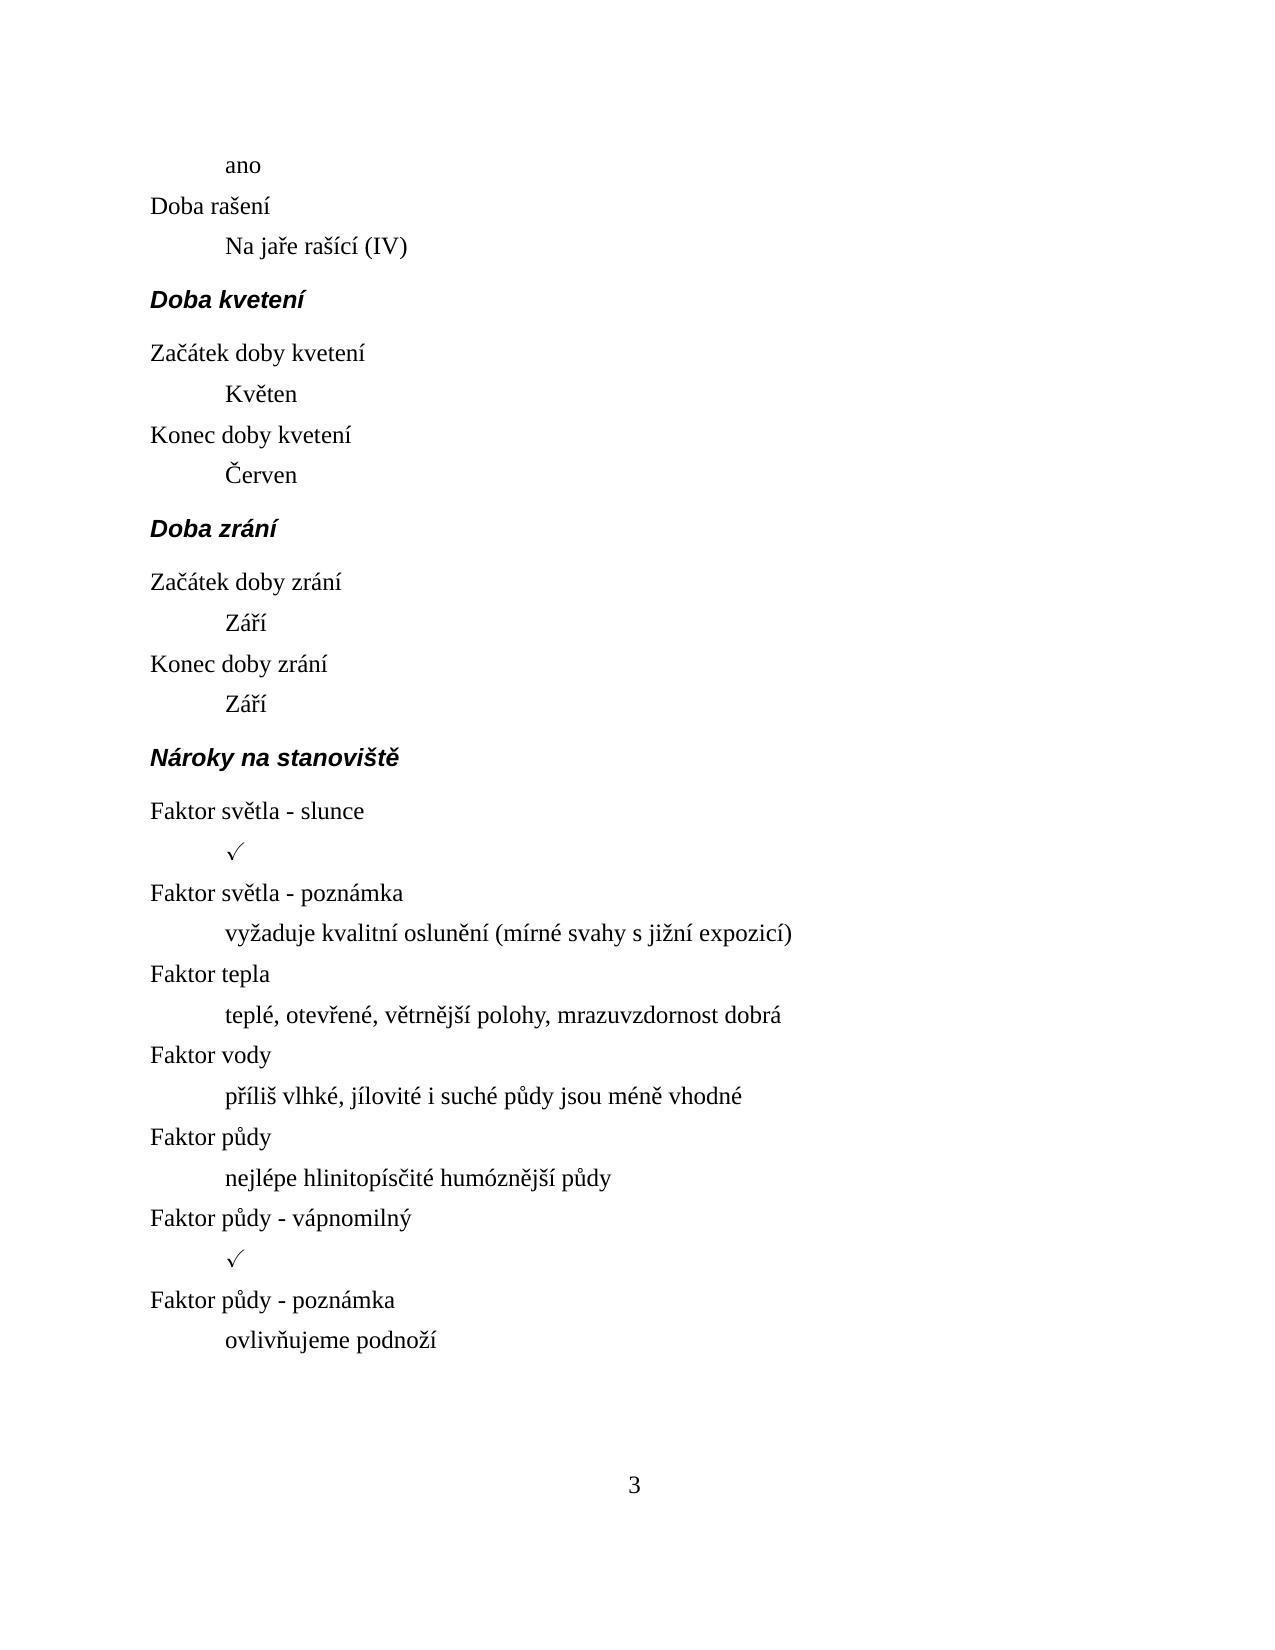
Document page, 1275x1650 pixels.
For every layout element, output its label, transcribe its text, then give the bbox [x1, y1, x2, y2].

text Faktor světla - poznámka [150, 878, 1125, 906]
text Květen [225, 379, 1125, 408]
subtitle Nároky na stanoviště [150, 743, 1125, 772]
text Září [225, 689, 1125, 718]
text Faktor světla - slunce [150, 796, 1125, 825]
text ovlivňujeme podnoží [225, 1326, 1125, 1354]
subtitle Doba kvetení [150, 285, 1125, 314]
text Na jaře rašící (IV) [225, 231, 1125, 260]
text nejlépe hlinitopísčité humóznější půdy [225, 1163, 1125, 1191]
text Začátek doby zrání [150, 567, 1125, 596]
text ano [225, 150, 1125, 179]
text ✓ [225, 837, 1125, 866]
text Faktor vody [150, 1041, 1125, 1069]
text ✓ [225, 1244, 1125, 1273]
text Doba rašení [150, 191, 1125, 219]
text Červen [225, 460, 1125, 489]
text Září [225, 608, 1125, 637]
text příliš vlhké, jílovité i suché půdy jsou méně vhodné [225, 1081, 1125, 1110]
text Faktor půdy - vápnomilný [150, 1203, 1125, 1232]
text vyžaduje kvalitní oslunění (mírné svahy s jižní expozicí) [225, 918, 1125, 947]
text Konec doby zrání [150, 649, 1125, 677]
subtitle Doba zrání [150, 514, 1125, 543]
text Začátek doby kvetení [150, 338, 1125, 367]
text Konec doby kvetení [150, 420, 1125, 448]
text Faktor tepla [150, 959, 1125, 988]
text Faktor půdy [150, 1122, 1125, 1151]
text Faktor půdy - poznámka [150, 1285, 1125, 1314]
text teplé, otevřené, větrnější polohy, mrazuvzdornost dobrá [225, 1000, 1125, 1028]
